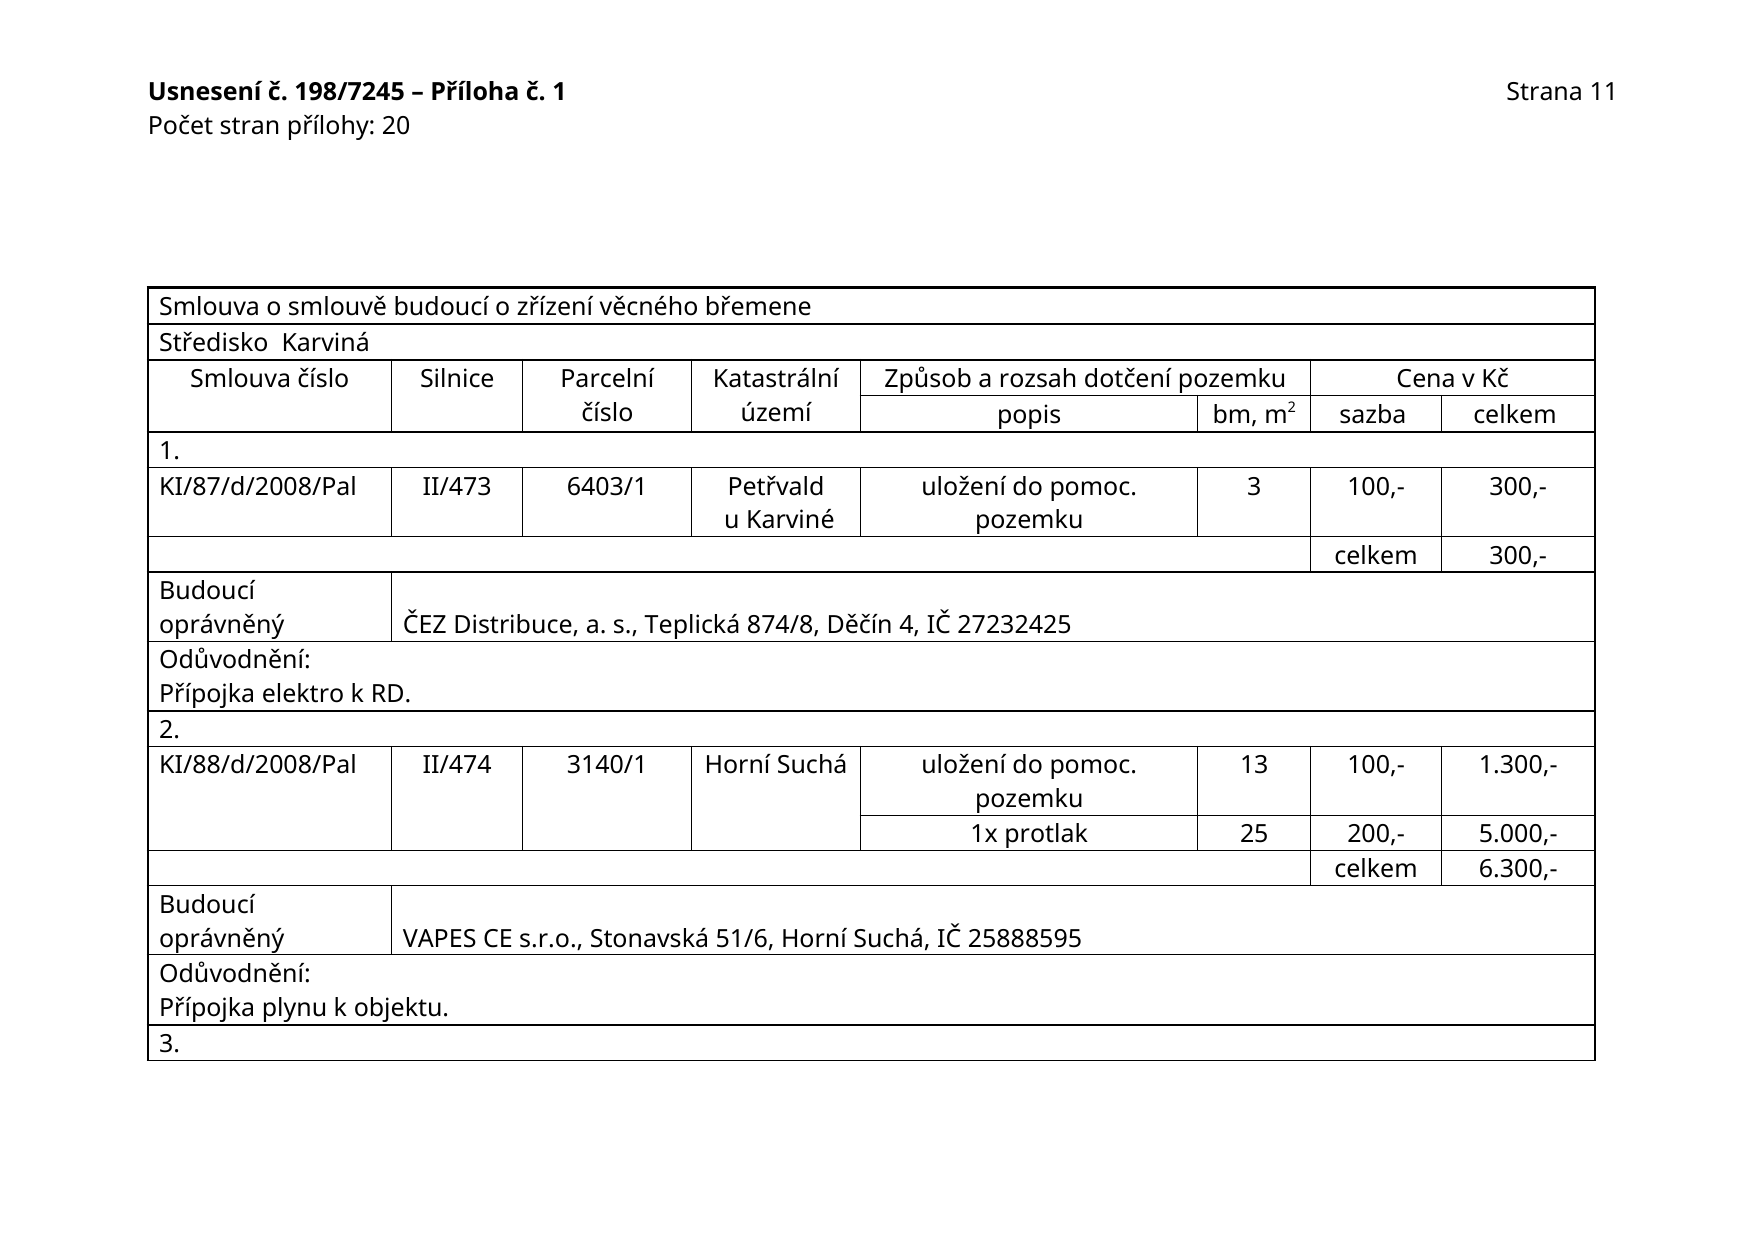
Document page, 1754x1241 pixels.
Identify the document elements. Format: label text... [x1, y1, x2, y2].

table_cell 200,- [1311, 816, 1441, 850]
table_cell II/473 [392, 468, 522, 536]
table_cell Katastrální území [692, 361, 860, 431]
table_cell 100,- [1311, 468, 1441, 536]
table_cell Odůvodnění: Přípojka elektro k RD. [149, 642, 1594, 710]
table_cell 1. [149, 433, 1594, 467]
table_cell 5.000,- [1442, 816, 1594, 850]
table_cell Budoucí oprávněný [149, 886, 391, 954]
table_cell ČEZ Distribuce, a. s., Teplická 874/8, Děčín 4, IČ 27232425 [392, 573, 1594, 641]
table_cell sazba [1311, 396, 1441, 431]
table_cell Budoucí oprávněný [149, 573, 391, 641]
table_cell bm, m2 [1198, 396, 1310, 431]
table_cell Horní Suchá [692, 747, 860, 850]
table_cell II/474 [392, 747, 522, 850]
table_cell 2. [149, 712, 1594, 746]
table_cell popis [861, 396, 1197, 431]
table_cell Silnice [392, 361, 522, 431]
table_cell KI/88/d/2008/Pal [149, 747, 391, 850]
table_cell VAPES CE s.r.o., Stonavská 51/6, Horní Suchá, IČ 25888595 [392, 886, 1594, 954]
table_cell uložení do pomoc. pozemku [861, 468, 1197, 536]
table_cell 3140/1 [523, 747, 691, 850]
table_cell Odůvodnění: Přípojka plynu k objektu. [149, 955, 1594, 1023]
table_cell 3. [149, 1026, 1594, 1060]
table_header Cena v Kč [1311, 361, 1594, 395]
table_header 100,- [1311, 747, 1441, 815]
table_cell celkem [1311, 537, 1441, 571]
table_cell [149, 851, 1310, 885]
table_cell KI/87/d/2008/Pal [149, 468, 391, 536]
table_cell 300,- [1442, 537, 1594, 571]
table_cell [149, 537, 1310, 571]
table_cell 6.300,- [1442, 851, 1594, 885]
table_cell Petřvald u Karviné [692, 468, 860, 536]
table_cell 1x protlak [861, 816, 1197, 850]
table_header uložení do pomoc. pozemku [861, 747, 1197, 815]
table_cell 6403/1 [523, 468, 691, 536]
table_cell celkem [1311, 851, 1441, 885]
table_header 13 [1198, 747, 1310, 815]
table_cell 25 [1198, 816, 1310, 850]
table_cell 3 [1198, 468, 1310, 536]
table_cell 300,- [1442, 468, 1594, 536]
table_cell Středisko Karviná [149, 325, 1594, 359]
table_header 1.300,- [1442, 747, 1594, 815]
table_cell Smlouva číslo [149, 361, 391, 431]
table_header Smlouva o smlouvě budoucí o zřízení věcného břemene [149, 289, 1594, 322]
table_header Způsob a rozsah dotčení pozemku [861, 361, 1310, 395]
table_cell Parcelní číslo [523, 361, 691, 431]
table_cell celkem [1442, 396, 1594, 431]
